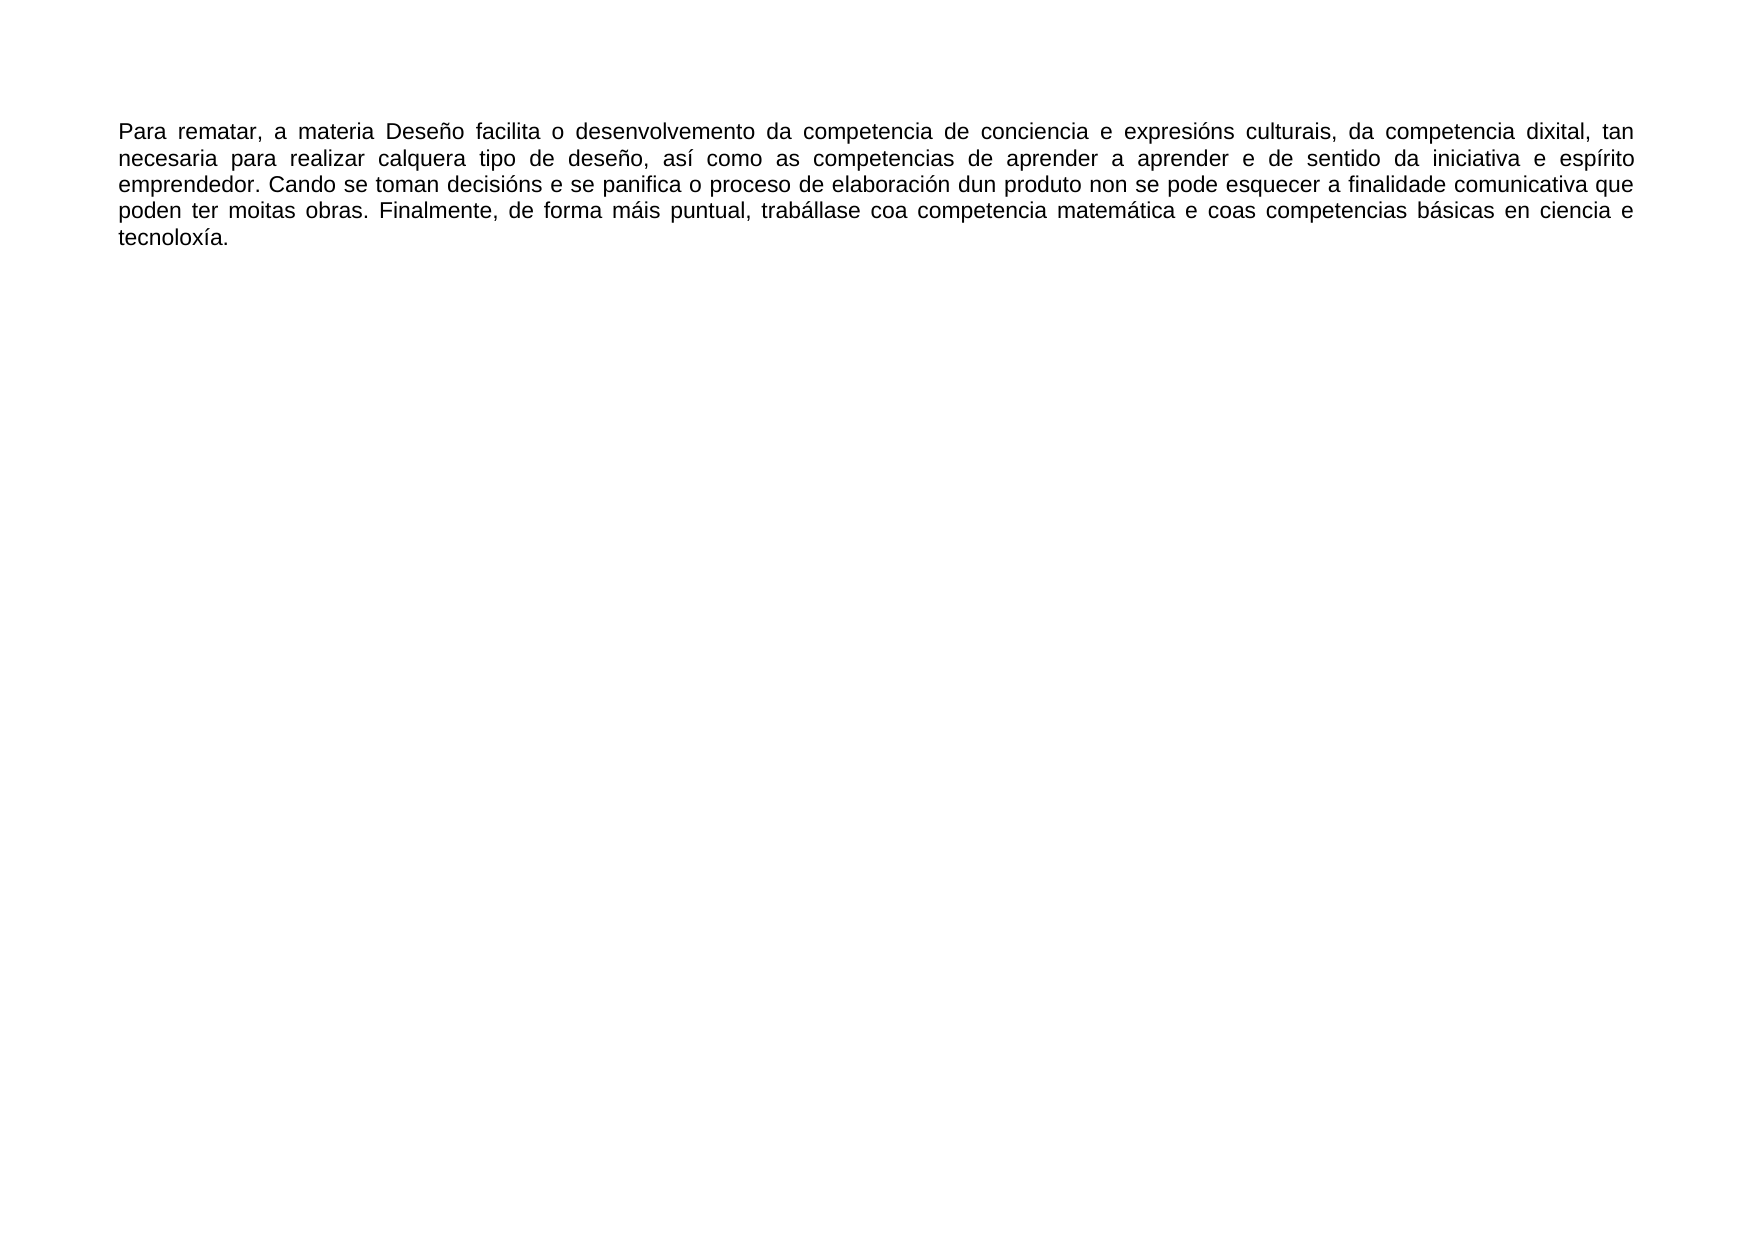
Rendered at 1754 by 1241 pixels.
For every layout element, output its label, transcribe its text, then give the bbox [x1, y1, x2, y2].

text Para rematar, a materia Deseño facilita o desenvolvemento da competencia de conciencia e expresións culturais, da competencia dixital, tan necesaria para realizar calquera tipo de deseño, así como as competencias de aprender a aprender e de sentido da iniciativa e espírito emprendedor. Cando se toman decisións e se panifica o proceso de elaboración dun produto non se pode esquecer a finalidade comunicativa que poden ter moitas obras. Finalmente, de forma máis puntual, trabállase coa competencia matemática e coas competencias básicas en ciencia e tecnoloxía. [118, 118, 1636, 250]
